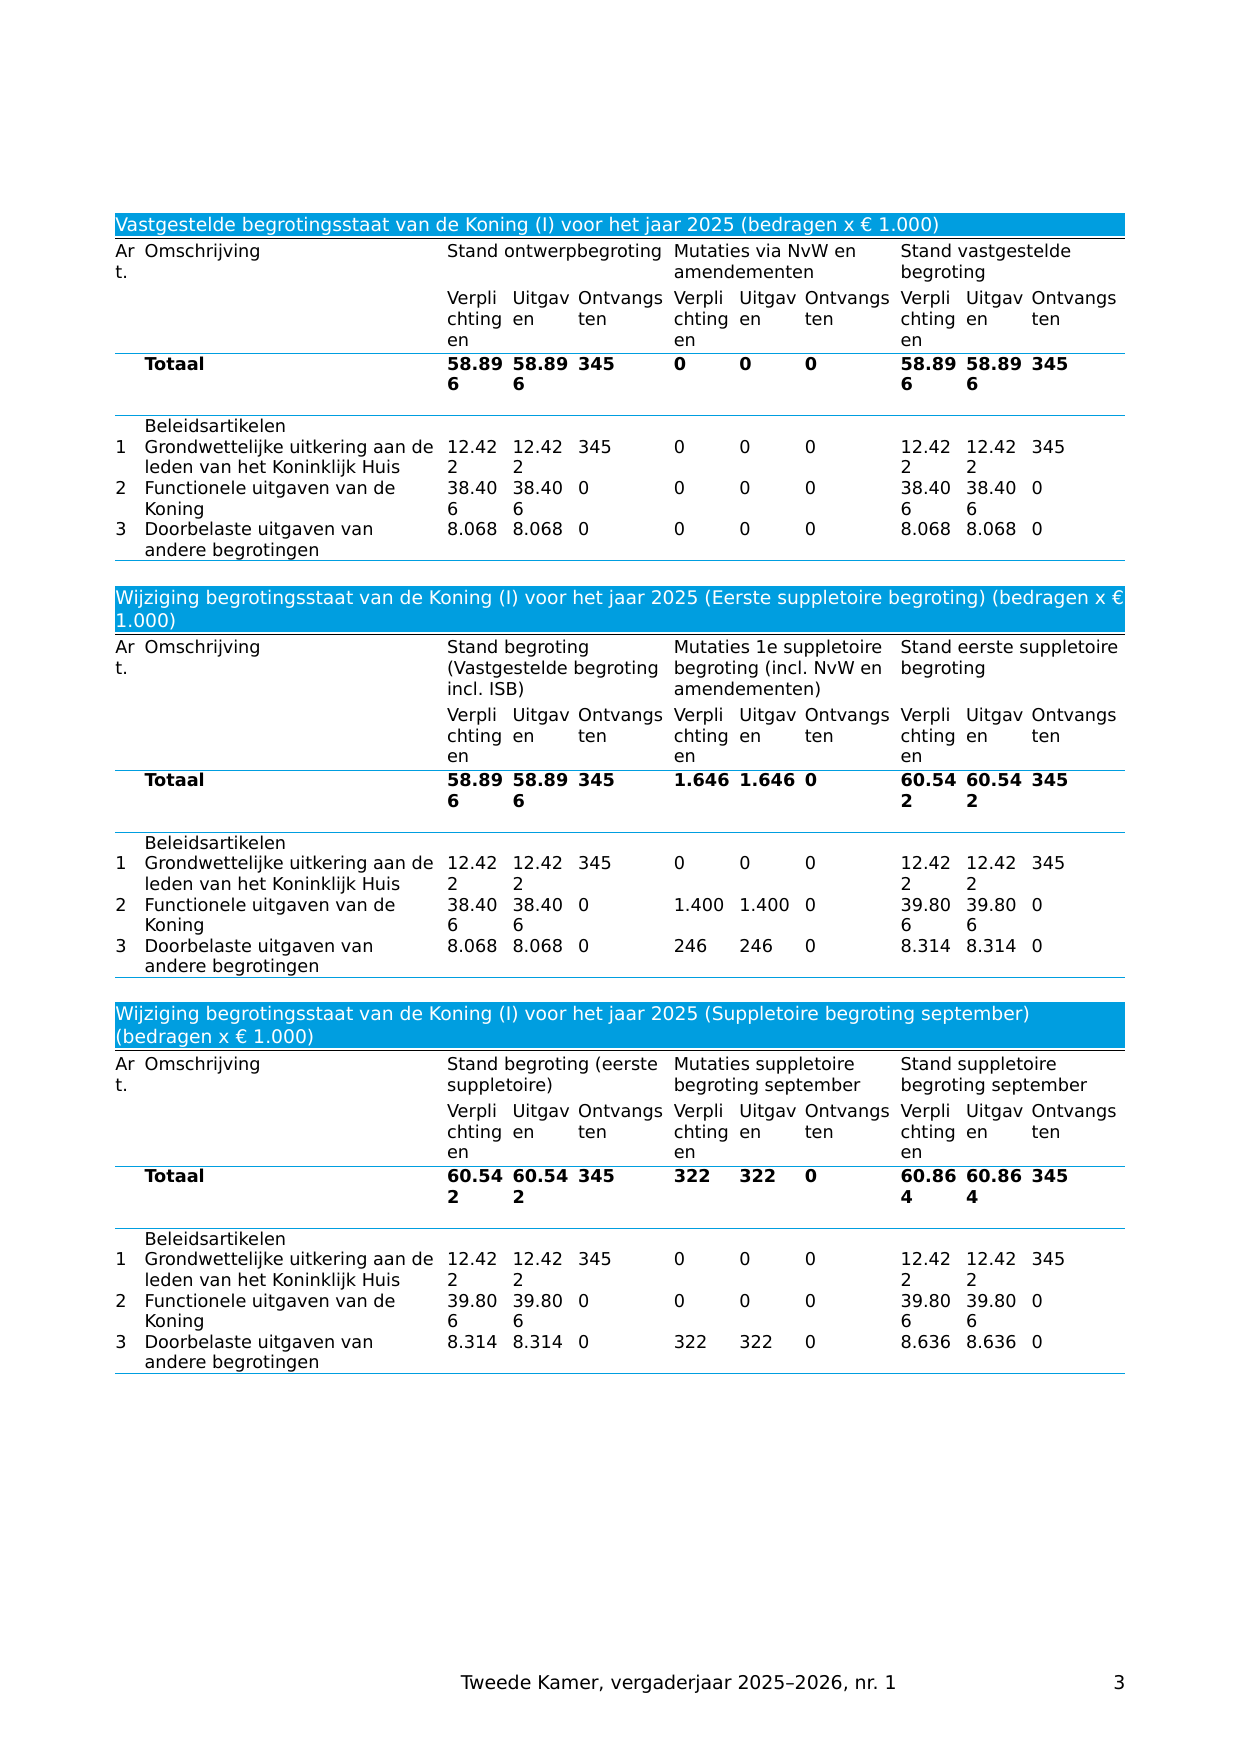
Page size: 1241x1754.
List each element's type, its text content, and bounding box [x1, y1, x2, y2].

table_cell 0 [671, 853, 736, 894]
table_cell Grondwettelijke uitkering aan de leden van het Koninklijk Huis [141, 853, 444, 894]
table_cell 0 [671, 1249, 736, 1291]
table_cell 0 [736, 437, 802, 478]
table_cell [444, 811, 509, 832]
table_cell 345 [1029, 1249, 1125, 1291]
table_cell [802, 811, 897, 832]
table_cell [963, 833, 1028, 853]
table_cell 12.422 [509, 437, 575, 478]
table_cell Beleidsartikelen [141, 1229, 444, 1249]
table_cell [963, 416, 1028, 437]
table_cell [736, 833, 802, 853]
table_cell 60.542 [898, 771, 963, 811]
table_cell 0 [802, 437, 897, 478]
table_cell 3 [115, 519, 141, 560]
table_cell 0 [802, 1167, 897, 1207]
table_cell Art. [115, 635, 141, 702]
table_cell 12.422 [509, 853, 575, 894]
table_cell Verplichtingen [444, 702, 509, 770]
table_cell [898, 833, 963, 853]
table_cell 322 [671, 1332, 736, 1373]
table_cell 345 [575, 1249, 671, 1291]
table_cell Verplichtingen [444, 285, 509, 353]
table_cell 39.806 [898, 1291, 963, 1332]
table_cell 39.806 [509, 1291, 575, 1332]
table_cell 1 [115, 1249, 141, 1291]
table_cell Uitgaven [736, 702, 802, 770]
table_cell 0 [671, 437, 736, 478]
table_cell [736, 811, 802, 832]
table_cell [509, 1229, 575, 1249]
table_cell [963, 1229, 1028, 1249]
table_cell 8.068 [444, 519, 509, 560]
table_cell [802, 1208, 897, 1228]
table_cell 58.896 [509, 354, 575, 395]
table_cell [671, 1229, 736, 1249]
table_cell 0 [671, 519, 736, 560]
table_cell Art. [115, 1051, 141, 1098]
table_cell [736, 416, 802, 437]
table_cell 0 [736, 354, 802, 395]
table_cell 0 [575, 1291, 671, 1332]
table_cell 0 [575, 936, 671, 977]
table_cell 0 [1029, 936, 1125, 977]
table_cell [1029, 833, 1125, 853]
table_cell 0 [802, 853, 897, 894]
table_cell 38.406 [898, 478, 963, 519]
table_cell 3 [115, 1332, 141, 1373]
table_cell 345 [1029, 853, 1125, 894]
table_cell 0 [802, 478, 897, 519]
table_cell [509, 395, 575, 415]
table_cell [575, 1229, 671, 1249]
table_cell 0 [802, 771, 897, 811]
table_cell 12.422 [898, 1249, 963, 1291]
table_cell [898, 1229, 963, 1249]
table_cell [141, 285, 444, 353]
table_cell 8.314 [963, 936, 1028, 977]
table_cell Doorbelaste uitgaven van andere begrotingen [141, 1332, 444, 1373]
table_cell [575, 395, 671, 415]
table_cell 0 [736, 1291, 802, 1332]
table_cell [898, 395, 963, 415]
table_cell [1029, 1208, 1125, 1228]
table_cell 58.896 [898, 354, 963, 395]
table_cell Functionele uitgaven van de Koning [141, 478, 444, 519]
table_cell 246 [671, 936, 736, 977]
table_cell 12.422 [898, 853, 963, 894]
table_cell [671, 811, 736, 832]
table_cell [444, 1208, 509, 1228]
table_cell 12.422 [963, 1249, 1028, 1291]
table_cell Art. [115, 239, 141, 285]
table_cell 39.806 [898, 895, 963, 936]
table_cell [115, 285, 141, 353]
table_cell [736, 1208, 802, 1228]
table_cell 8.636 [898, 1332, 963, 1373]
table_cell 8.314 [898, 936, 963, 977]
table_cell Totaal [141, 771, 444, 811]
table_cell [802, 395, 897, 415]
table_cell 0 [802, 1291, 897, 1332]
table_cell [963, 395, 1028, 415]
table_cell 8.068 [898, 519, 963, 560]
table_cell 0 [736, 853, 802, 894]
table_cell [115, 811, 141, 832]
table_cell 60.864 [963, 1167, 1028, 1207]
table_cell [444, 395, 509, 415]
table_cell 322 [671, 1167, 736, 1207]
table_cell 1.646 [671, 771, 736, 811]
table_cell Ontvangsten [802, 285, 897, 353]
table_cell [736, 395, 802, 415]
table_cell Functionele uitgaven van de Koning [141, 895, 444, 936]
table_cell Grondwettelijke uitkering aan de leden van het Koninklijk Huis [141, 437, 444, 478]
table_cell [802, 1229, 897, 1249]
table_cell [575, 811, 671, 832]
table_cell [115, 395, 141, 415]
table_cell 58.896 [963, 354, 1028, 395]
table_cell 345 [1029, 354, 1125, 395]
table_cell 345 [575, 354, 671, 395]
table_cell Grondwettelijke uitkering aan de leden van het Koninklijk Huis [141, 1249, 444, 1291]
table_cell 12.422 [898, 437, 963, 478]
table_cell Uitgaven [509, 285, 575, 353]
table_cell Verplichtingen [898, 702, 963, 770]
table_cell [444, 1229, 509, 1249]
table_cell [115, 1167, 141, 1207]
table_cell 0 [1029, 478, 1125, 519]
table_cell 60.542 [509, 1167, 575, 1207]
table_cell 0 [1029, 895, 1125, 936]
table_cell 58.896 [444, 354, 509, 395]
table_cell [575, 1208, 671, 1228]
table_cell 60.864 [898, 1167, 963, 1207]
table_cell 8.636 [963, 1332, 1028, 1373]
table_cell Uitgaven [963, 285, 1028, 353]
table_cell Beleidsartikelen [141, 416, 444, 437]
table_cell Uitgaven [509, 1098, 575, 1166]
table_cell 0 [802, 1332, 897, 1373]
table_cell 8.314 [509, 1332, 575, 1373]
table_cell 39.806 [963, 895, 1028, 936]
table_cell [736, 1229, 802, 1249]
table_cell 345 [575, 1167, 671, 1207]
table_cell 2 [115, 478, 141, 519]
table_cell 345 [575, 437, 671, 478]
table_cell 38.406 [509, 895, 575, 936]
table_cell 8.068 [444, 936, 509, 977]
table_cell 38.406 [963, 478, 1028, 519]
table_cell [509, 811, 575, 832]
table_cell 38.406 [444, 895, 509, 936]
table_cell Stand begroting (Vastgestelde begroting incl. ISB) [444, 635, 671, 702]
table_cell [141, 702, 444, 770]
table_cell Totaal [141, 1167, 444, 1207]
table_cell Ontvangsten [575, 1098, 671, 1166]
table_cell [575, 416, 671, 437]
table_cell 0 [802, 895, 897, 936]
table_cell 58.896 [444, 771, 509, 811]
table_cell 39.806 [963, 1291, 1028, 1332]
table_cell Beleidsartikelen [141, 833, 444, 853]
table_cell 2 [115, 1291, 141, 1332]
table_cell Ontvangsten [1029, 702, 1125, 770]
table_cell [115, 702, 141, 770]
table_cell 345 [1029, 771, 1125, 811]
table_cell [1029, 1229, 1125, 1249]
table_cell 39.806 [444, 1291, 509, 1332]
table_cell 38.406 [509, 478, 575, 519]
table_cell Ontvangsten [802, 1098, 897, 1166]
table_cell [141, 1098, 444, 1166]
table_cell 8.068 [509, 936, 575, 977]
table_cell 1 [115, 853, 141, 894]
table_cell Mutaties 1e suppletoire begroting (incl. NvW en amendementen) [671, 635, 897, 702]
table_cell [115, 1229, 141, 1249]
table_cell [802, 833, 897, 853]
table_cell [115, 771, 141, 811]
table_cell Mutaties suppletoire begroting september [671, 1051, 897, 1098]
table_cell 0 [802, 519, 897, 560]
table_cell 1.400 [671, 895, 736, 936]
table_cell 0 [575, 895, 671, 936]
table_cell [115, 416, 141, 437]
table_cell Uitgaven [963, 702, 1028, 770]
table_cell 0 [575, 478, 671, 519]
table_cell Verplichtingen [671, 285, 736, 353]
table_cell [1029, 416, 1125, 437]
table_cell 345 [575, 771, 671, 811]
table_cell [115, 1208, 141, 1228]
table_cell [802, 416, 897, 437]
table_cell [509, 833, 575, 853]
table_cell 12.422 [509, 1249, 575, 1291]
table_cell [898, 1208, 963, 1228]
table_cell 322 [736, 1167, 802, 1207]
table_cell [1029, 811, 1125, 832]
table_cell 0 [802, 936, 897, 977]
table_cell Stand vastgestelde begroting [898, 239, 1125, 285]
table_cell 12.422 [444, 853, 509, 894]
table_cell 8.068 [509, 519, 575, 560]
table_cell Uitgaven [963, 1098, 1028, 1166]
table_cell Ontvangsten [802, 702, 897, 770]
table_cell Omschrijving [141, 239, 444, 285]
table_cell Mutaties via NvW en amendementen [671, 239, 897, 285]
table_cell Totaal [141, 354, 444, 395]
table_cell [671, 395, 736, 415]
table_cell 246 [736, 936, 802, 977]
table_cell 58.896 [509, 771, 575, 811]
table_cell Verplichtingen [898, 1098, 963, 1166]
table_cell 0 [1029, 1291, 1125, 1332]
table_cell Verplichtingen [671, 1098, 736, 1166]
table_cell 38.406 [444, 478, 509, 519]
table_cell Uitgaven [509, 702, 575, 770]
table_cell 8.068 [963, 519, 1028, 560]
table_cell 0 [1029, 1332, 1125, 1373]
table_cell 322 [736, 1332, 802, 1373]
table_cell Verplichtingen [671, 702, 736, 770]
table_cell [141, 1208, 444, 1228]
table_cell 345 [1029, 437, 1125, 478]
table_cell [671, 833, 736, 853]
table_cell [671, 416, 736, 437]
table_cell 0 [802, 1249, 897, 1291]
table_cell Uitgaven [736, 285, 802, 353]
table_cell 0 [1029, 519, 1125, 560]
table_cell 12.422 [444, 1249, 509, 1291]
table_cell 12.422 [963, 853, 1028, 894]
table_cell 2 [115, 895, 141, 936]
table_cell 60.542 [963, 771, 1028, 811]
table_cell [444, 416, 509, 437]
table_cell 0 [575, 1332, 671, 1373]
table_cell 12.422 [444, 437, 509, 478]
table_cell Stand begroting (eerste suppletoire) [444, 1051, 671, 1098]
table_cell Stand ontwerpbegroting [444, 239, 671, 285]
table_cell [141, 395, 444, 415]
table_cell 1 [115, 437, 141, 478]
table_cell Verplichtingen [444, 1098, 509, 1166]
table_cell Omschrijving [141, 1051, 444, 1098]
table_cell 12.422 [963, 437, 1028, 478]
table_cell Ontvangsten [1029, 285, 1125, 353]
table_cell Ontvangsten [575, 285, 671, 353]
table_cell [671, 1208, 736, 1228]
table_cell [575, 833, 671, 853]
table_cell [509, 416, 575, 437]
table_cell 0 [671, 354, 736, 395]
table_cell Ontvangsten [1029, 1098, 1125, 1166]
table_cell 60.542 [444, 1167, 509, 1207]
table_cell 0 [575, 519, 671, 560]
table_cell [141, 811, 444, 832]
table_cell 3 [115, 936, 141, 977]
table_cell 0 [736, 519, 802, 560]
table_cell [115, 1098, 141, 1166]
table_cell Ontvangsten [575, 702, 671, 770]
table_cell [963, 1208, 1028, 1228]
table_cell [115, 833, 141, 853]
table_cell 345 [575, 853, 671, 894]
table_cell Verplichtingen [898, 285, 963, 353]
table_cell Functionele uitgaven van de Koning [141, 1291, 444, 1332]
table_cell [898, 811, 963, 832]
table_cell Stand suppletoire begroting september [898, 1051, 1125, 1098]
table_cell 0 [736, 1249, 802, 1291]
table_cell [898, 416, 963, 437]
table_cell Doorbelaste uitgaven van andere begrotingen [141, 936, 444, 977]
table_cell [509, 1208, 575, 1228]
table_cell 1.400 [736, 895, 802, 936]
table_cell 0 [671, 478, 736, 519]
table_cell Stand eerste suppletoire begroting [898, 635, 1125, 702]
table_cell Omschrijving [141, 635, 444, 702]
table_cell 345 [1029, 1167, 1125, 1207]
table_cell Uitgaven [736, 1098, 802, 1166]
table_cell [115, 354, 141, 395]
table_cell [444, 833, 509, 853]
table_cell [963, 811, 1028, 832]
table_cell 0 [736, 478, 802, 519]
table_cell 1.646 [736, 771, 802, 811]
table_cell 8.314 [444, 1332, 509, 1373]
table_cell Doorbelaste uitgaven van andere begrotingen [141, 519, 444, 560]
table_cell [1029, 395, 1125, 415]
table_cell 0 [671, 1291, 736, 1332]
table_cell 0 [802, 354, 897, 395]
